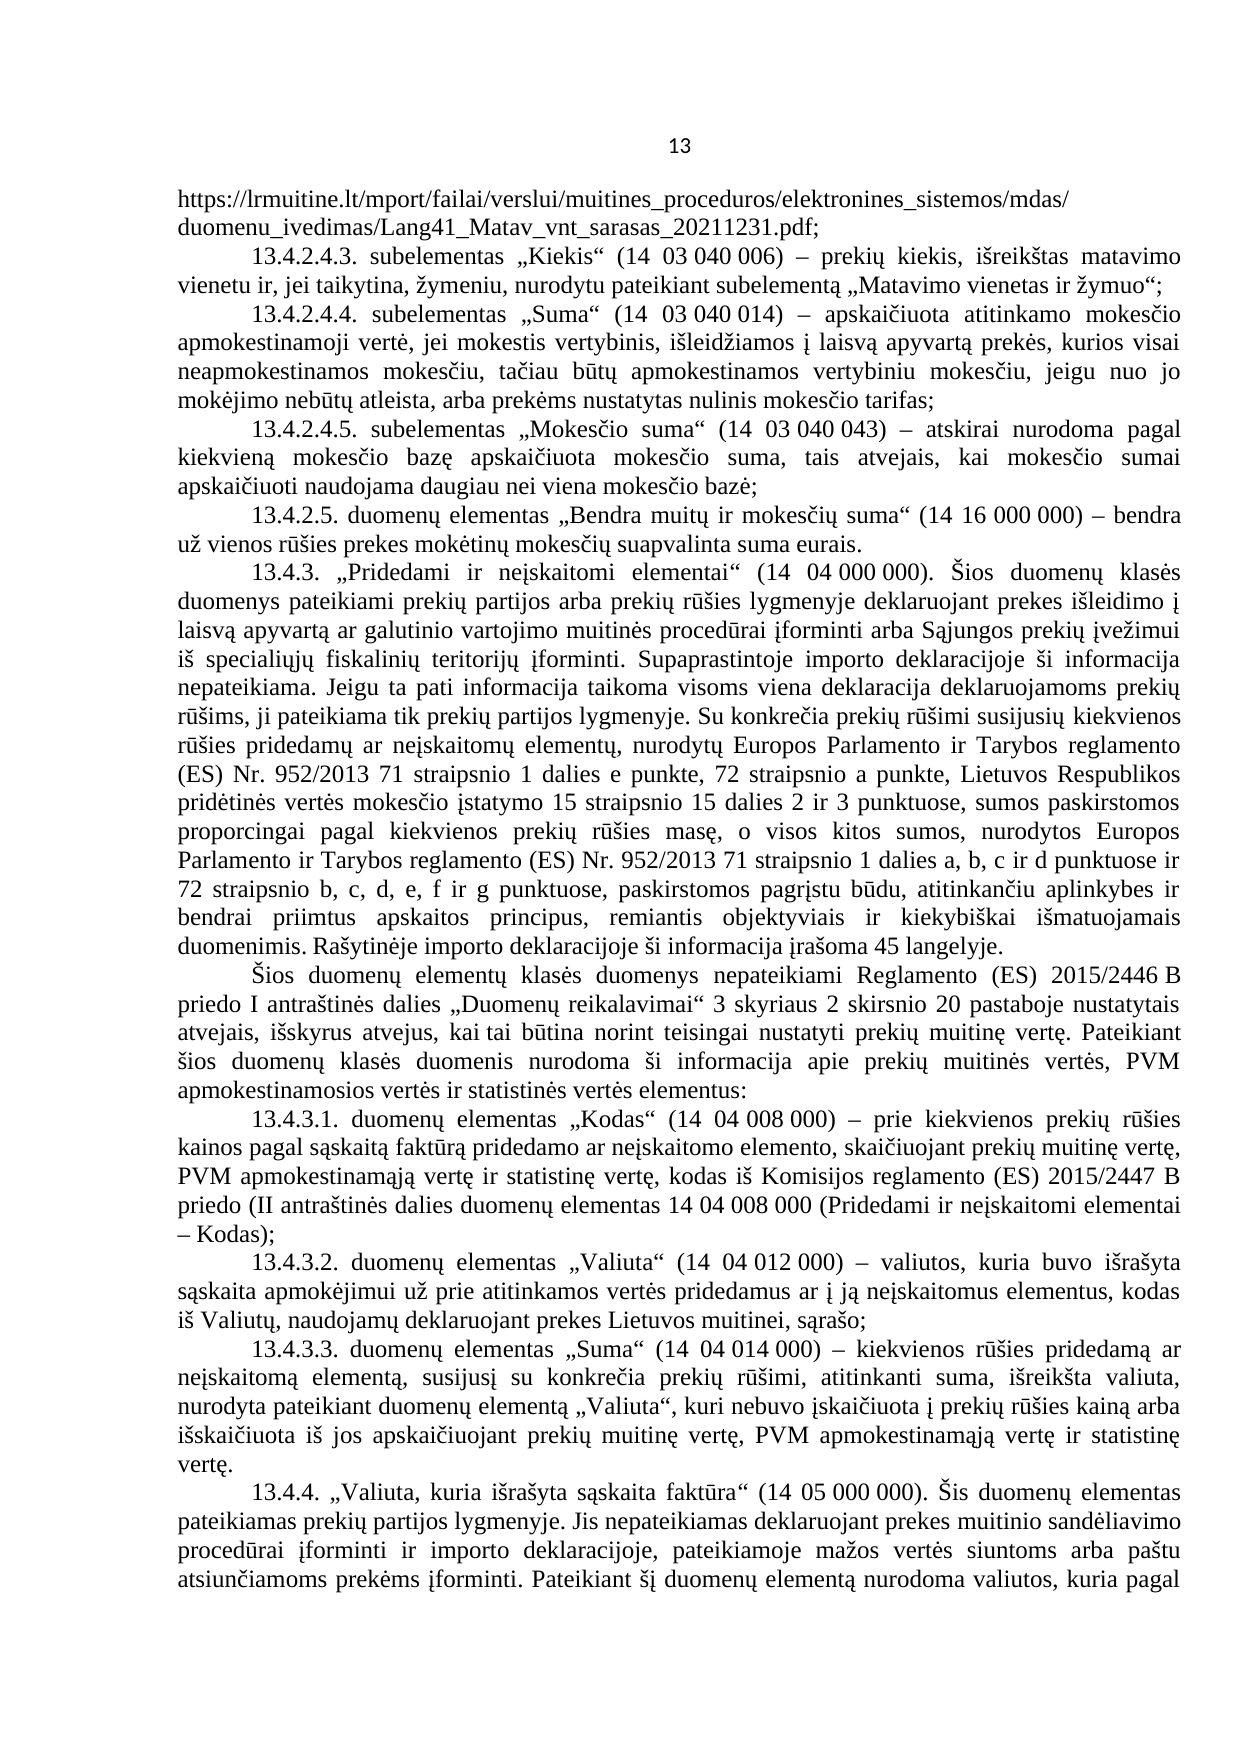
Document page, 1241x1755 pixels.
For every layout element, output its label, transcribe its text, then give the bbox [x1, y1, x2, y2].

text 13.4.2.4.5. subelementas „Mokesčio suma“ (14 03 040 043) – atskirai nurodoma pagal kiekvieną mokesčio bazę apskaičiuota mokesčio suma, tais atvejais, kai mokesčio sumai apskaičiuoti naudojama daugiau nei viena mokesčio bazė; [177, 414, 1181, 500]
text 13.4.3.2. duomenų elementas „Valiuta“ (14 04 012 000) – valiutos, kuria buvo išrašyta sąskaita apmokėjimui už prie atitinkamos vertės pridedamus ar į ją neįskaitomus elementus, kodas iš Valiutų, naudojamų deklaruojant prekes Lietuvos muitinei, sąrašo; [177, 1247, 1181, 1334]
text 13.4.2.4.3. subelementas „Kiekis“ (14 03 040 006) – prekių kiekis, išreikštas matavimo vienetu ir, jei taikytina, žymeniu, nurodytu pateikiant subelementą „Matavimo vienetas ir žymuo“; [177, 241, 1181, 299]
text Šios duomenų elementų klasės duomenys nepateikiami Reglamento (ES) 2015/2446 B priedo I antraštinės dalies „Duomenų reikalavimai“ 3 skyriaus 2 skirsnio 20 pastaboje nustatytais atvejais, išskyrus atvejus, kai tai būtina norint teisingai nustatyti prekių muitinę vertę. Pateikiant šios duomenų klasės duomenis nurodoma ši informacija apie prekių muitinės vertės, PVM apmokestinamosios vertės ir statistinės vertės elementus: [177, 960, 1181, 1104]
text 13.4.4. „Valiuta, kuria išrašyta sąskaita faktūra“ (14 05 000 000). Šis duomenų elementas pateikiamas prekių partijos lygmenyje. Jis nepateikiamas deklaruojant prekes muitinio sandėliavimo procedūrai įforminti ir importo deklaracijoje, pateikiamoje mažos vertės siuntoms arba paštu atsiunčiamoms prekėms įforminti. Pateikiant šį duomenų elementą nurodoma valiutos, kuria pagal [177, 1477, 1181, 1592]
text 13.4.2.5. duomenų elementas „Bendra muitų ir mokesčių suma“ (14 16 000 000) – bendra už vienos rūšies prekes mokėtinų mokesčių suapvalinta suma eurais. [177, 500, 1181, 557]
text 13.4.2.4.4. subelementas „Suma“ (14 03 040 014) – apskaičiuota atitinkamo mokesčio apmokestinamoji vertė, jei mokestis vertybinis, išleidžiamos į laisvą apyvartą prekės, kurios visai neapmokestinamos mokesčiu, tačiau būtų apmokestinamos vertybiniu mokesčiu, jeigu nuo jo mokėjimo nebūtų atleista, arba prekėms nustatytas nulinis mokesčio tarifas; [177, 299, 1181, 414]
text 13.4.3.1. duomenų elementas „Kodas“ (14 04 008 000) – prie kiekvienos prekių rūšies kainos pagal sąskaitą faktūrą pridedamo ar neįskaitomo elemento, skaičiuojant prekių muitinę vertę, PVM apmokestinamąją vertę ir statistinę vertę, kodas iš Komisijos reglamento (ES) 2015/2447 B priedo (II antraštinės dalies duomenų elementas 14 04 008 000 (Pridedami ir neįskaitomi elementai – Kodas); [177, 1104, 1181, 1247]
text 13.4.3.3. duomenų elementas „Suma“ (14 04 014 000) – kiekvienos rūšies pridedamą ar neįskaitomą elementą, susijusį su konkrečia prekių rūšimi, atitinkanti suma, išreikšta valiuta, nurodyta pateikiant duomenų elementą „Valiuta“, kuri nebuvo įskaičiuota į prekių rūšies kainą arba išskaičiuota iš jos apskaičiuojant prekių muitinę vertę, PVM apmokestinamąją vertę ir statistinę vertę. [177, 1334, 1181, 1477]
text 13.4.3. „Pridedami ir neįskaitomi elementai“ (14 04 000 000). Šios duomenų klasės duomenys pateikiami prekių partijos arba prekių rūšies lygmenyje deklaruojant prekes išleidimo į laisvą apyvartą ar galutinio vartojimo muitinės procedūrai įforminti arba Sąjungos prekių įvežimui iš specialiųjų fiskalinių teritorijų įforminti. Supaprastintoje importo deklaracijoje ši informacija nepateikiama. Jeigu ta pati informacija taikoma visoms viena deklaracija deklaruojamoms prekių rūšims, ji pateikiama tik prekių partijos lygmenyje. Su konkrečia prekių rūšimi susijusių kiekvienos rūšies pridedamų ar neįskaitomų elementų, nurodytų Europos Parlamento ir Tarybos reglamento (ES) Nr. 952/2013 71 straipsnio 1 dalies e punkte, 72 straipsnio a punkte, Lietuvos Respublikos pridėtinės vertės mokesčio įstatymo 15 straipsnio 15 dalies 2 ir 3 punktuose, sumos paskirstomos proporcingai pagal kiekvienos prekių rūšies masę, o visos kitos sumos, nurodytos Europos Parlamento ir Tarybos reglamento (ES) Nr. 952/2013 71 straipsnio 1 dalies a, b, c ir d punktuose ir 72 straipsnio b, c, d, e, f ir g punktuose, paskirstomos pagrįstu būdu, atitinkančiu aplinkybes ir bendrai priimtus apskaitos principus, remiantis objektyviais ir kiekybiškai išmatuojamais duomenimis. Rašytinėje importo deklaracijoje ši informacija įrašoma 45 langelyje. [177, 557, 1181, 960]
text https://lrmuitine.lt/mport/failai/verslui/muitines_proceduros/elektronines_sistemos/mdas/duomenu_ivedimas/Lang41_Matav_vnt_sarasas_20211231.pdf; [177, 184, 1181, 241]
